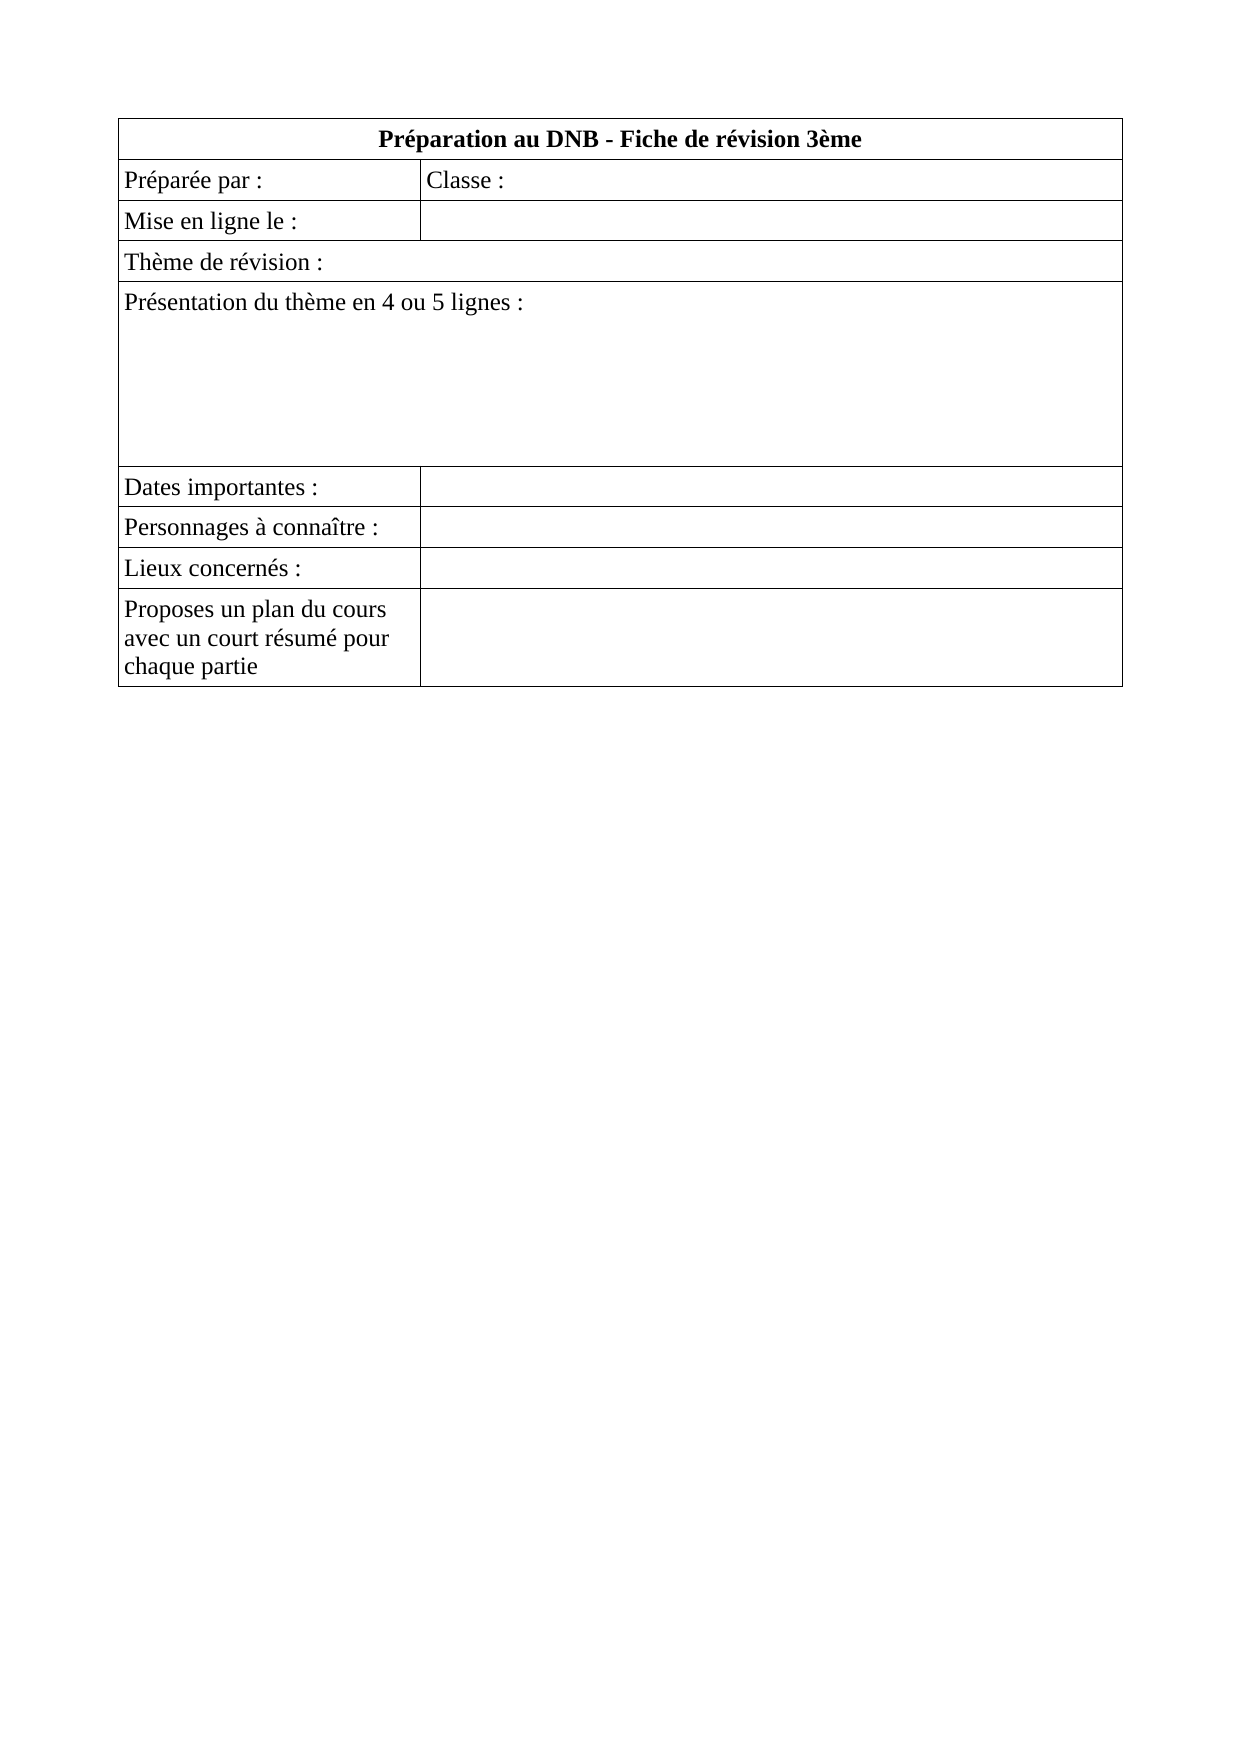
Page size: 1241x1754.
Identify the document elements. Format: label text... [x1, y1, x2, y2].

table_cell [421, 201, 1122, 240]
table_cell Personnages à connaître : [119, 507, 420, 547]
table_cell Mise en ligne le : [119, 201, 420, 240]
table_cell Dates importantes : [119, 467, 420, 506]
table_cell Présentation du thème en 4 ou 5 lignes : [119, 282, 1122, 466]
table_cell [421, 589, 1122, 686]
table_cell [421, 548, 1122, 588]
table_cell [421, 467, 1122, 506]
table_cell Classe : [421, 160, 1122, 199]
table_header Préparation au DNB - Fiche de révision 3ème [119, 119, 1122, 159]
table_cell [421, 507, 1122, 547]
table_cell Thème de révision : [119, 241, 1122, 281]
table_cell Préparée par : [119, 160, 420, 199]
table_cell Lieux concernés : [119, 548, 420, 588]
table_cell Proposes un plan du cours avec un court résumé pour chaque partie [119, 589, 420, 686]
